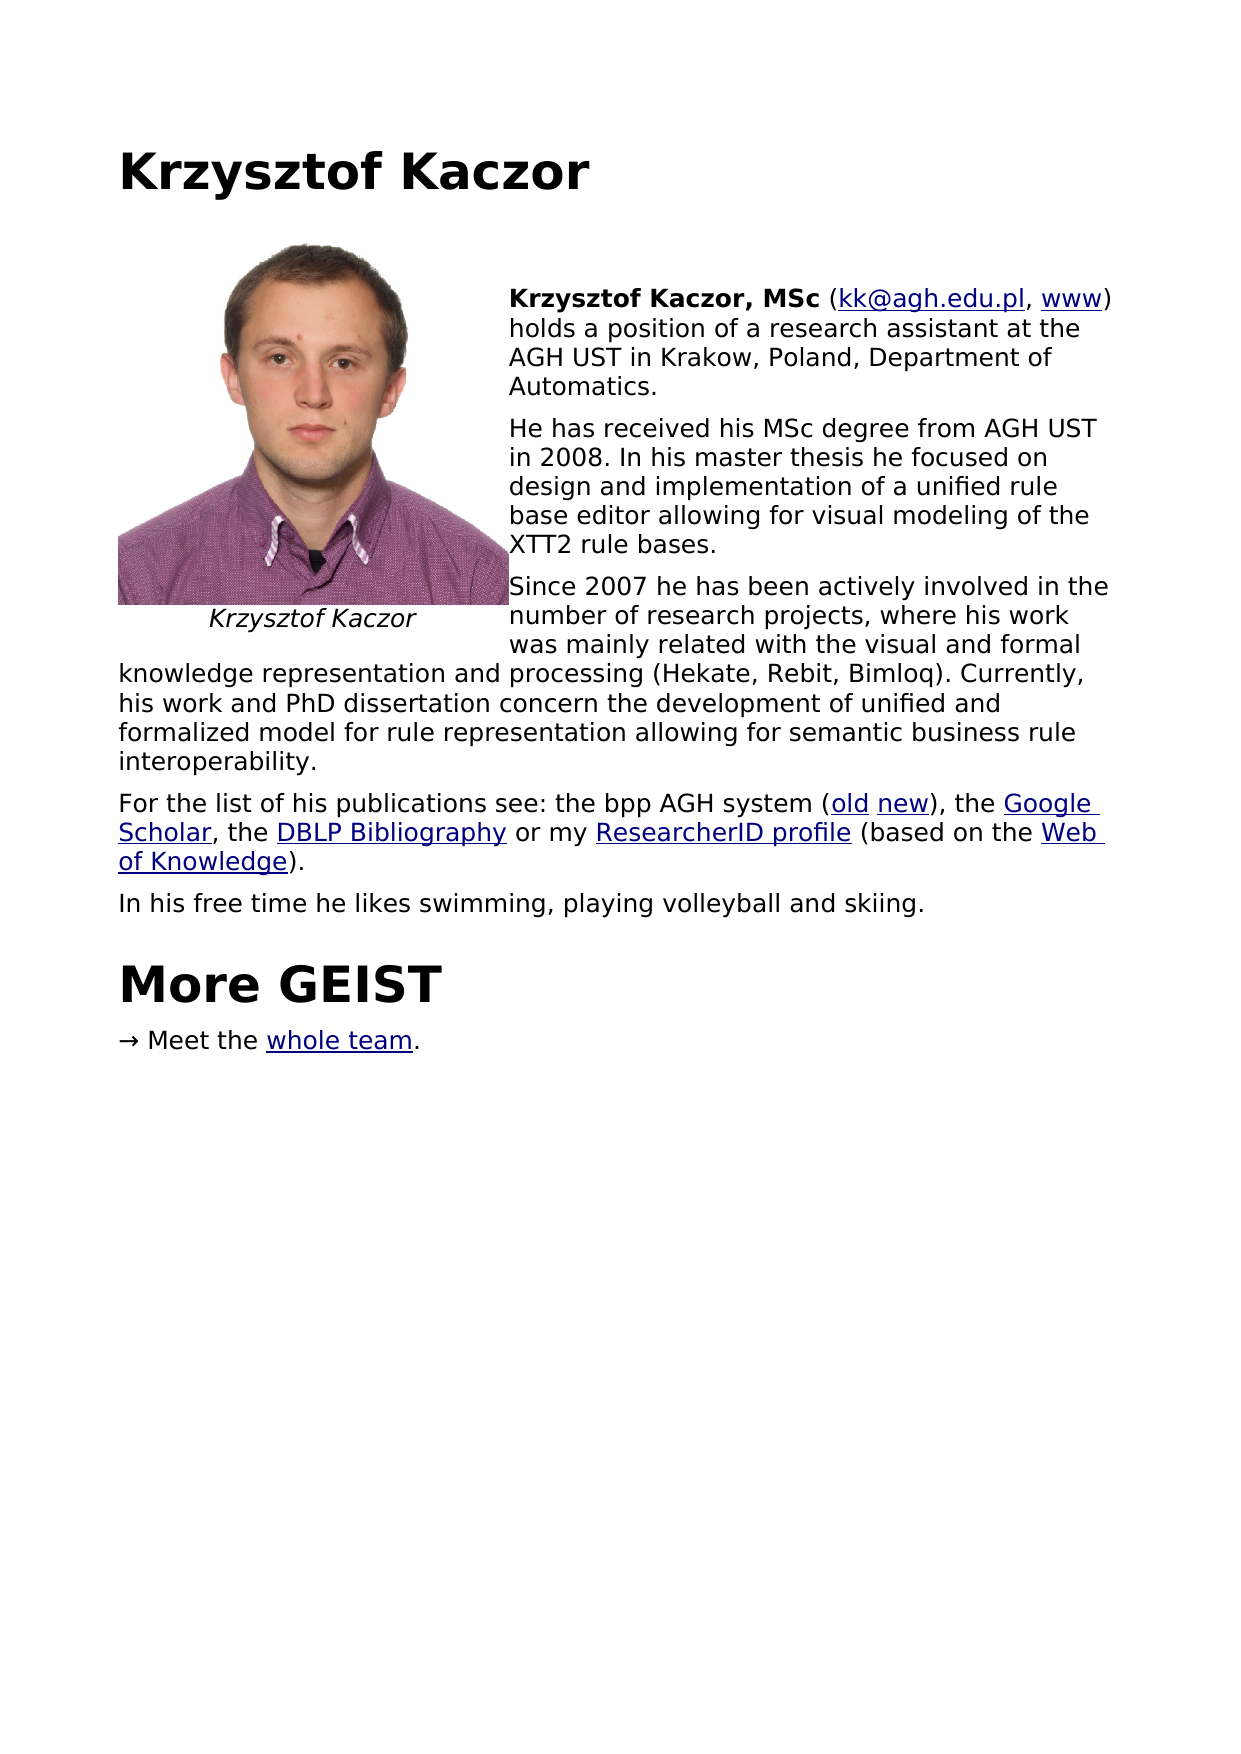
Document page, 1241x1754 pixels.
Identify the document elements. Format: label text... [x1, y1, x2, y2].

text He has received his MSc degree from AGH UST in 2008. In his master thesis he focused on design and implementation of a unified rule base editor allowing for visual modeling of the XTT2 rule bases. [509, 414, 1122, 560]
text For the list of his publications see: the bpp AGH system (old new), the Google Scholar, the DBLP Bibliography or my ResearcherID profile (based on the Web of Knowledge). [118, 789, 1122, 876]
text Since 2007 he has been actively involved in the number of research projects, where his work was mainly related with the visual and formal knowledge representation and processing (Hekate, Rebit, Bimloq). Currently, his work and PhD dissertation concern the development of unified and formalized model for rule representation allowing for semantic business rule interoperability. [118, 572, 1122, 776]
subtitle More GEIST [118, 956, 1122, 1014]
text Krzysztof Kaczor [118, 605, 509, 634]
subtitle Krzysztof Kaczor [118, 143, 1122, 201]
picture [118, 213, 509, 605]
text Krzysztof Kaczor, MSc (kk@agh.edu.pl, www) holds a position of a research assistant at the AGH UST in Krakow, Poland, Department of Automatics. [509, 285, 1122, 401]
text In his free time he likes swimming, playing volleyball and skiing. [118, 889, 1122, 918]
text → Meet the whole team. [118, 1026, 1122, 1055]
